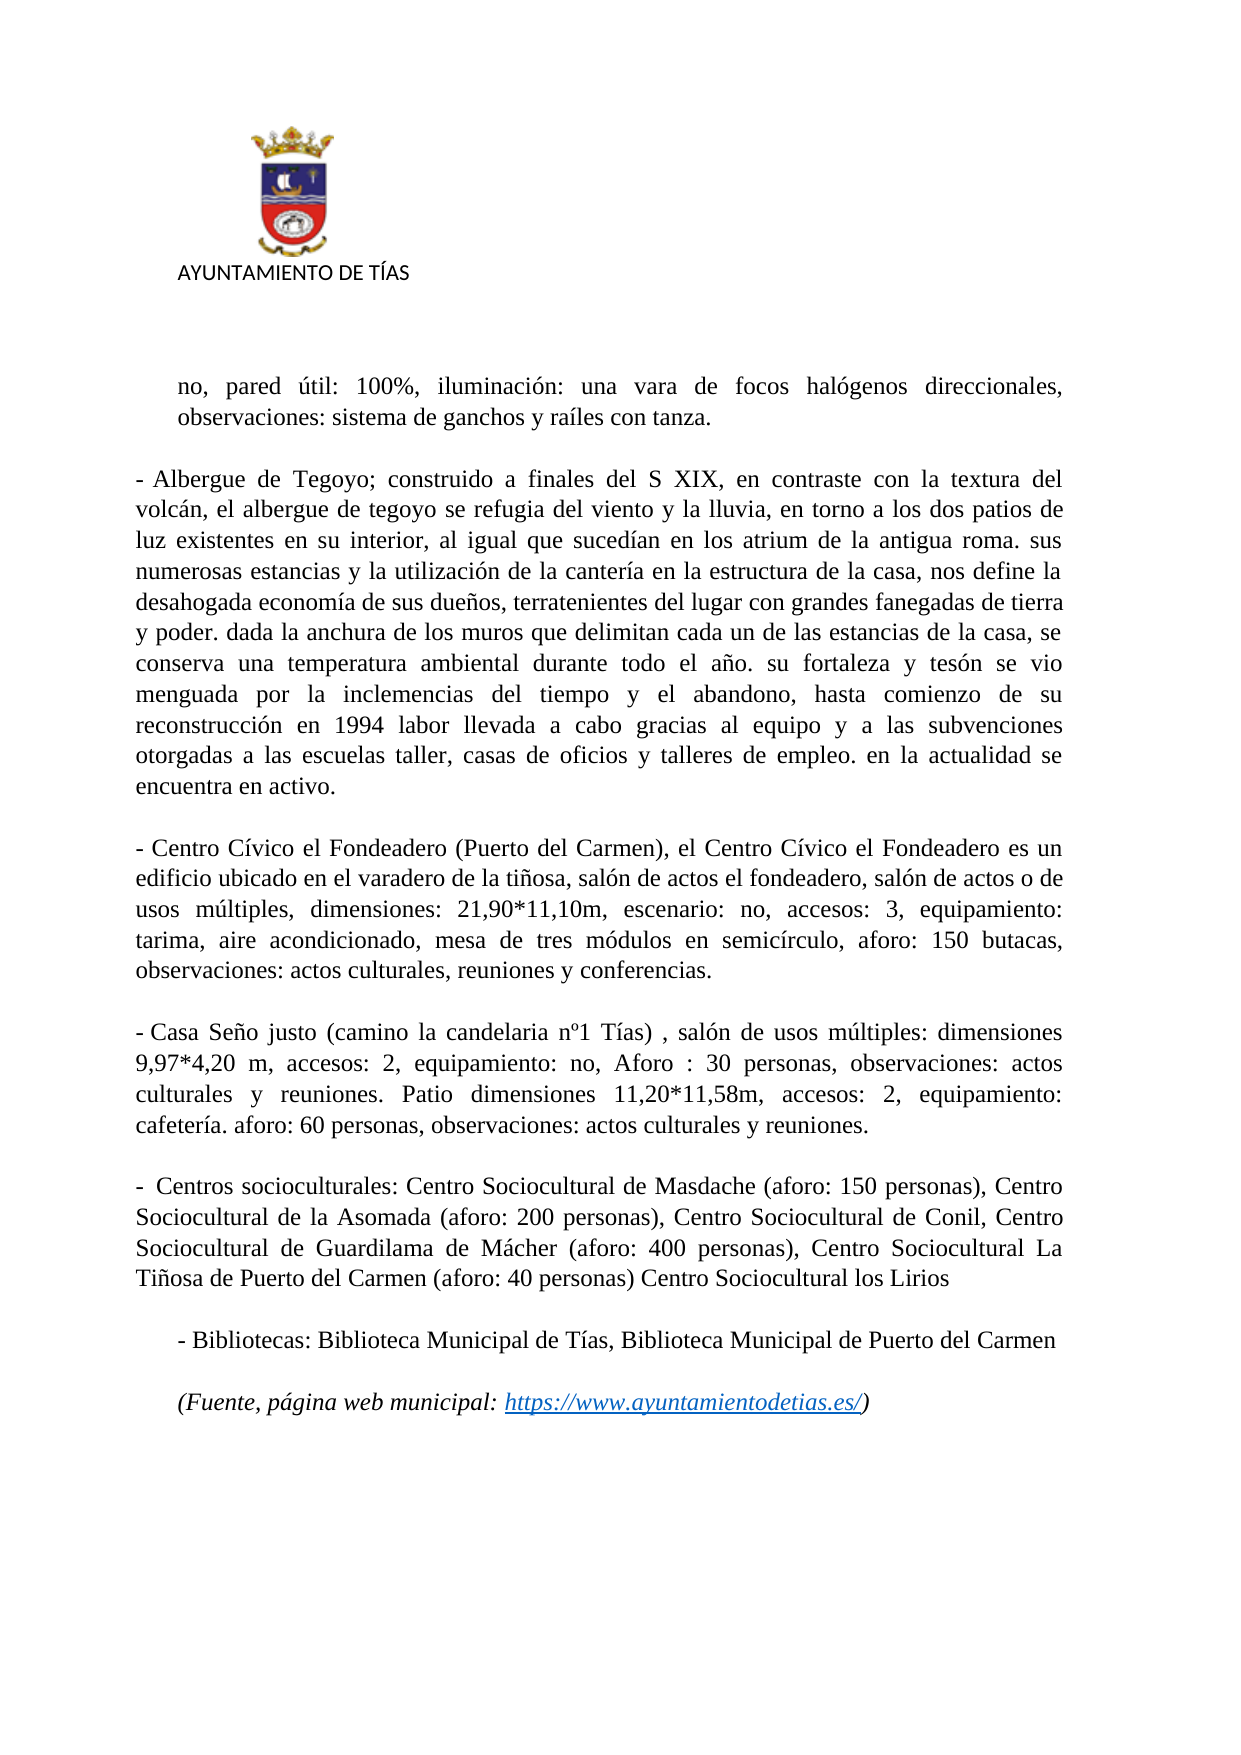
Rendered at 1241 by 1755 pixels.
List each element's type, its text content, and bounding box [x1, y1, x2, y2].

list Centro Cívico el Fondeadero (Puerto del Carmen), el Centro Cívico el Fondeadero es un edificio ubicado en el varadero de la tiñosa, salón de actos el fondeadero, salón de actos o de usos múltiples, dimensiones: 21,90*11,10m, escenario: no, accesos: 3, equipamiento: tarima, aire acondicionado, mesa de tres módulos en semicírculo, aforo: 150 butacas, observaciones: actos culturales, reuniones y conferencias. [135, 833, 1064, 984]
list Bibliotecas: Biblioteca Municipal de Tías, Biblioteca Municipal de Puerto del Carmen [177, 1325, 1091, 1354]
text (Fuente, página web municipal: https://www.ayuntamientodetias.es/) [177, 1387, 1091, 1416]
list Casa Seño justo (camino la candelaria nº1 Tías) , salón de usos múltiples: dimensiones 9,97*4,20 m, accesos: 2, equipamiento: no, Aforo : 30 personas, observaciones: actos culturales y reuniones. Patio dimensiones 11,20*11,58m, accesos: 2, equipamiento: cafetería. aforo: 60 personas, observaciones: actos culturales y reuniones. [135, 1017, 1064, 1138]
list Albergue de Tegoyo; construido a finales del S XIX, en contraste con la textura del volcán, el albergue de tegoyo se refugia del viento y la lluvia, en torno a los dos patios de luz existentes en su interior, al igual que sucedían en los atrium de la antigua roma. sus numerosas estancias y la utilización de la cantería en la estructura de la casa, nos define la desahogada economía de sus dueños, terratenientes del lugar con grandes fanegadas de tierra y poder. dada la anchura de los muros que delimitan cada un de las estancias de la casa, se conserva una temperatura ambiental durante todo el año. su fortaleza y tesón se vio menguada por la inclemencias del tiempo y el abandono, hasta comienzo de su reconstrucción en 1994 labor llevada a cabo gracias al equipo y a las subvenciones otorgadas a las escuelas taller, casas de oficios y talleres de empleo. en la actualidad se encuentra en activo. [135, 464, 1064, 800]
text no, pared útil: 100%, iluminación: una vara de focos halógenos direccionales, observaciones: sistema de ganchos y raíles con tanza. [177, 371, 1063, 431]
list Centros socioculturales: Centro Sociocultural de Masdache (aforo: 150 personas), Centro Sociocultural de la Asomada (aforo: 200 personas), Centro Sociocultural de Conil, Centro Sociocultural de Guardilama de Mácher (aforo: 400 personas), Centro Sociocultural La Tiñosa de Puerto del Carmen (aforo: 40 personas) Centro Sociocultural los Lirios [135, 1171, 1064, 1292]
